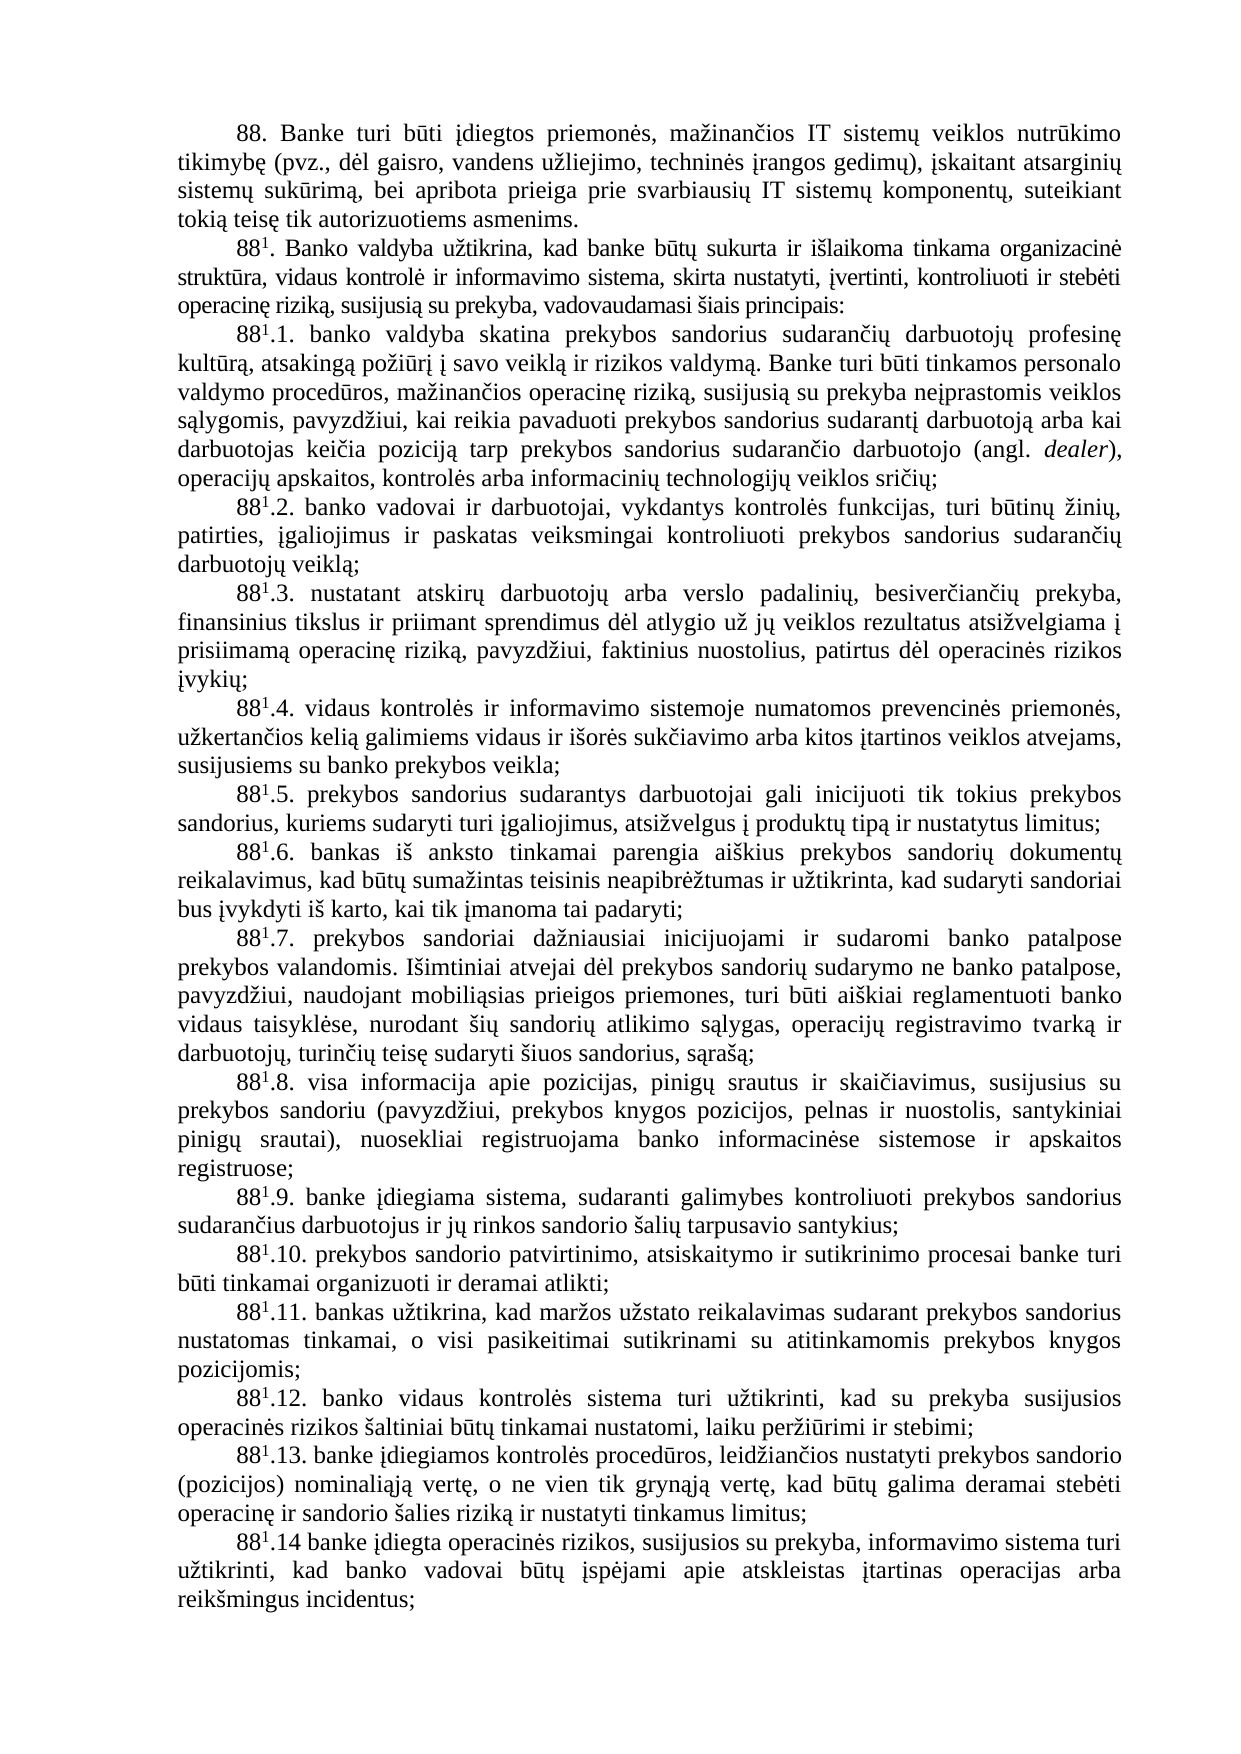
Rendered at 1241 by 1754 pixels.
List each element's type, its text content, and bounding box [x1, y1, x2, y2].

text 881.9. banke įdiegiama sistema, sudaranti galimybes kontroliuoti prekybos sandorius sudarančius darbuotojus ir jų rinkos sandorio šalių tarpusavio santykius; [177, 1182, 1122, 1239]
text 881.1. banko valdyba skatina prekybos sandorius sudarančių darbuotojų profesinę kultūrą, atsakingą požiūrį į savo veiklą ir rizikos valdymą. Banke turi būti tinkamos personalo valdymo procedūros, mažinančios operacinę riziką, susijusią su prekyba neįprastomis veiklos sąlygomis, pavyzdžiui, kai reikia pavaduoti prekybos sandorius sudarantį darbuotoją arba kai darbuotojas keičia poziciją tarp prekybos sandorius sudarančio darbuotojo (angl. dealer), operacijų apskaitos, kontrolės arba informacinių technologijų veiklos sričių; [177, 319, 1122, 492]
text 881.10. prekybos sandorio patvirtinimo, atsiskaitymo ir sutikrinimo procesai banke turi būti tinkamai organizuoti ir deramai atlikti; [177, 1239, 1122, 1297]
text 881.2. banko vadovai ir darbuotojai, vykdantys kontrolės funkcijas, turi būtinų žinių, patirties, įgaliojimus ir paskatas veiksmingai kontroliuoti prekybos sandorius sudarančių darbuotojų veiklą; [177, 492, 1122, 578]
text 881. Banko valdyba užtikrina, kad banke būtų sukurta ir išlaikoma tinkama organizacinė struktūra, vidaus kontrolė ir informavimo sistema, skirta nustatyti, įvertinti, kontroliuoti ir stebėti operacinę riziką, susijusią su prekyba, vadovaudamasi šiais principais: [177, 233, 1122, 319]
text 881.14 banke įdiegta operacinės rizikos, susijusios su prekyba, informavimo sistema turi užtikrinti, kad banko vadovai būtų įspėjami apie atskleistas įtartinas operacijas arba reikšmingus incidentus; [177, 1527, 1122, 1613]
text 881.13. banke įdiegiamos kontrolės procedūros, leidžiančios nustatyti prekybos sandorio (pozicijos) nominaliąją vertę, o ne vien tik grynąją vertę, kad būtų galima deramai stebėti operacinę ir sandorio šalies riziką ir nustatyti tinkamus limitus; [177, 1441, 1122, 1527]
text 881.3. nustatant atskirų darbuotojų arba verslo padalinių, besiverčiančių prekyba, finansinius tikslus ir priimant sprendimus dėl atlygio už jų veiklos rezultatus atsižvelgiama į prisiimamą operacinę riziką, pavyzdžiui, faktinius nuostolius, patirtus dėl operacinės rizikos įvykių; [177, 578, 1122, 693]
text 881.11. bankas užtikrina, kad maržos užstato reikalavimas sudarant prekybos sandorius nustatomas tinkamai, o visi pasikeitimai sutikrinami su atitinkamomis prekybos knygos pozicijomis; [177, 1297, 1122, 1383]
text 881.8. visa informacija apie pozicijas, pinigų srautus ir skaičiavimus, susijusius su prekybos sandoriu (pavyzdžiui, prekybos knygos pozicijos, pelnas ir nuostolis, santykiniai pinigų srautai), nuosekliai registruojama banko informacinėse sistemose ir apskaitos registruose; [177, 1067, 1122, 1182]
text 88. Banke turi būti įdiegtos priemonės, mažinančios IT sistemų veiklos nutrūkimo tikimybę (pvz., dėl gaisro, vandens užliejimo, techninės įrangos gedimų), įskaitant atsarginių sistemų sukūrimą, bei apribota prieiga prie svarbiausių IT sistemų komponentų, suteikiant tokią teisę tik autorizuotiems asmenims. [177, 118, 1122, 233]
text 881.12. banko vidaus kontrolės sistema turi užtikrinti, kad su prekyba susijusios operacinės rizikos šaltiniai būtų tinkamai nustatomi, laiku peržiūrimi ir stebimi; [177, 1383, 1122, 1441]
text 881.6. bankas iš anksto tinkamai parengia aiškius prekybos sandorių dokumentų reikalavimus, kad būtų sumažintas teisinis neapibrėžtumas ir užtikrinta, kad sudaryti sandoriai bus įvykdyti iš karto, kai tik įmanoma tai padaryti; [177, 837, 1122, 923]
text 881.7. prekybos sandoriai dažniausiai inicijuojami ir sudaromi banko patalpose prekybos valandomis. Išimtiniai atvejai dėl prekybos sandorių sudarymo ne banko patalpose, pavyzdžiui, naudojant mobiliąsias prieigos priemones, turi būti aiškiai reglamentuoti banko vidaus taisyklėse, nurodant šių sandorių atlikimo sąlygas, operacijų registravimo tvarką ir darbuotojų, turinčių teisę sudaryti šiuos sandorius, sąrašą; [177, 923, 1122, 1067]
text 881.5. prekybos sandorius sudarantys darbuotojai gali inicijuoti tik tokius prekybos sandorius, kuriems sudaryti turi įgaliojimus, atsižvelgus į produktų tipą ir nustatytus limitus; [177, 779, 1122, 837]
text 881.4. vidaus kontrolės ir informavimo sistemoje numatomos prevencinės priemonės, užkertančios kelią galimiems vidaus ir išorės sukčiavimo arba kitos įtartinos veiklos atvejams, susijusiems su banko prekybos veikla; [177, 693, 1122, 779]
